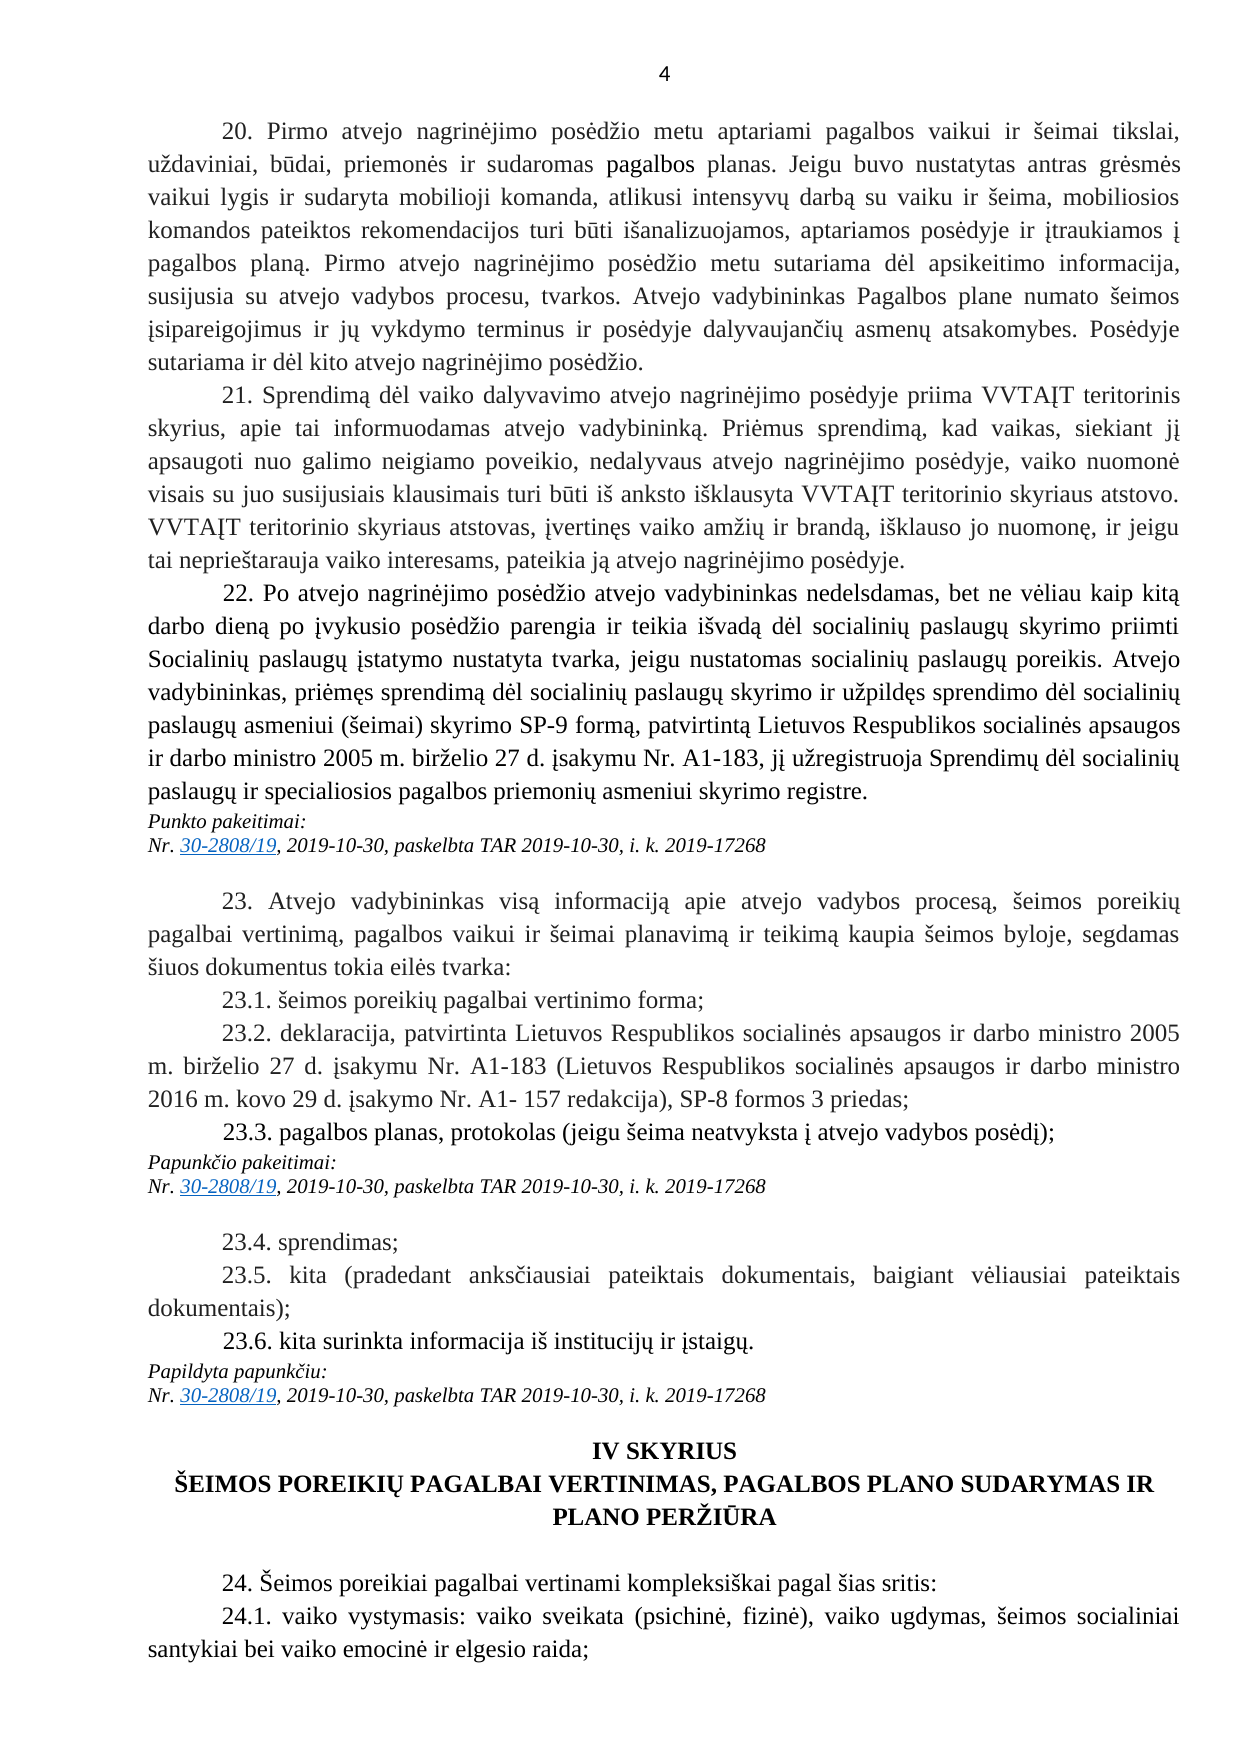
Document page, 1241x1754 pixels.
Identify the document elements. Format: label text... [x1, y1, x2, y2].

text ŠEIMOS POREIKIŲ PAGALBAI VERTINIMAS, PAGALBOS PLANO SUDARYMAS IR PLANO PERŽIŪRA [148, 1469, 1181, 1531]
text Papunkčio pakeitimai: [148, 1150, 1181, 1174]
text Nr. 30-2808/19, 2019-10-30, paskelbta TAR 2019-10-30, i. k. 2019-17268 [148, 1174, 1181, 1198]
text Papildyta papunkčiu: [148, 1359, 1181, 1383]
text 20. Pirmo atvejo nagrinėjimo posėdžio metu aptariami pagalbos vaikui ir šeimai tikslai, uždaviniai, būdai, priemonės ir sudaromas pagalbos planas. Jeigu buvo nustatytas antras grėsmės vaikui lygis ir sudaryta mobilioji komanda, atlikusi intensyvų darbą su vaiku ir šeima, mobiliosios komandos pateiktos rekomendacijos turi būti išanalizuojamos, aptariamos posėdyje ir įtraukiamos į pagalbos planą. Pirmo atvejo nagrinėjimo posėdžio metu sutariama dėl apsikeitimo informacija, susijusia su atvejo vadybos procesu, tvarkos. Atvejo vadybininkas Pagalbos plane numato šeimos įsipareigojimus ir jų vykdymo terminus ir posėdyje dalyvaujančių asmenų atsakomybes. Posėdyje sutariama ir dėl kito atvejo nagrinėjimo posėdžio. [148, 116, 1181, 376]
text IV SKYRIUS [148, 1436, 1181, 1465]
text 22. Po atvejo nagrinėjimo posėdžio atvejo vadybininkas nedelsdamas, bet ne vėliau kaip kitą darbo dieną po įvykusio posėdžio parengia ir teikia išvadą dėl socialinių paslaugų skyrimo priimti Socialinių paslaugų įstatymo nustatyta tvarka, jeigu nustatomas socialinių paslaugų poreikis. Atvejo vadybininkas, priėmęs sprendimą dėl socialinių paslaugų skyrimo ir užpildęs sprendimo dėl socialinių paslaugų asmeniui (šeimai) skyrimo SP-9 formą, patvirtintą Lietuvos Respublikos socialinės apsaugos ir darbo ministro 2005 m. birželio 27 d. įsakymu Nr. A1-183, jį užregistruoja Sprendimų dėl socialinių paslaugų ir specialiosios pagalbos priemonių asmeniui skyrimo registre. [148, 578, 1181, 805]
text 21. Sprendimą dėl vaiko dalyvavimo atvejo nagrinėjimo posėdyje priima VVTAĮT teritorinis skyrius, apie tai informuodamas atvejo vadybininką. Priėmus sprendimą, kad vaikas, siekiant jį apsaugoti nuo galimo neigiamo poveikio, nedalyvaus atvejo nagrinėjimo posėdyje, vaiko nuomonė visais su juo susijusiais klausimais turi būti iš anksto išklausyta VVTAĮT teritorinio skyriaus atstovo. VVTAĮT teritorinio skyriaus atstovas, įvertinęs vaiko amžių ir brandą, išklauso jo nuomonę, ir jeigu tai neprieštarauja vaiko interesams, pateikia ją atvejo nagrinėjimo posėdyje. [148, 380, 1181, 574]
text 24.1. vaiko vystymasis: vaiko sveikata (psichinė, fizinė), vaiko ugdymas, šeimos socialiniai santykiai bei vaiko emocinė ir elgesio raida; [148, 1601, 1181, 1663]
text 23.2. deklaracija, patvirtinta Lietuvos Respublikos socialinės apsaugos ir darbo ministro 2005 m. birželio 27 d. įsakymu Nr. A1-183 (Lietuvos Respublikos socialinės apsaugos ir darbo ministro 2016 m. kovo 29 d. įsakymo Nr. A1- 157 redakcija), SP-8 formos 3 priedas; [148, 1018, 1181, 1113]
text Punkto pakeitimai: [148, 809, 1181, 833]
text Nr. 30-2808/19, 2019-10-30, paskelbta TAR 2019-10-30, i. k. 2019-17268 [148, 833, 1181, 857]
text 23. Atvejo vadybininkas visą informaciją apie atvejo vadybos procesą, šeimos poreikių pagalbai vertinimą, pagalbos vaikui ir šeimai planavimą ir teikimą kaupia šeimos byloje, segdamas šiuos dokumentus tokia eilės tvarka: [148, 886, 1181, 981]
text 24. Šeimos poreikiai pagalbai vertinami kompleksiškai pagal šias sritis: [148, 1568, 1181, 1597]
text 23.3. pagalbos planas, protokolas (jeigu šeima neatvyksta į atvejo vadybos posėdį); [148, 1117, 1181, 1146]
text 23.6. kita surinkta informacija iš institucijų ir įstaigų. [148, 1326, 1181, 1355]
text Nr. 30-2808/19, 2019-10-30, paskelbta TAR 2019-10-30, i. k. 2019-17268 [148, 1383, 1181, 1407]
text 23.1. šeimos poreikių pagalbai vertinimo forma; [148, 985, 1181, 1014]
text 23.5. kita (pradedant anksčiausiai pateiktais dokumentais, baigiant vėliausiai pateiktais dokumentais); [148, 1260, 1181, 1322]
text 23.4. sprendimas; [148, 1227, 1181, 1256]
